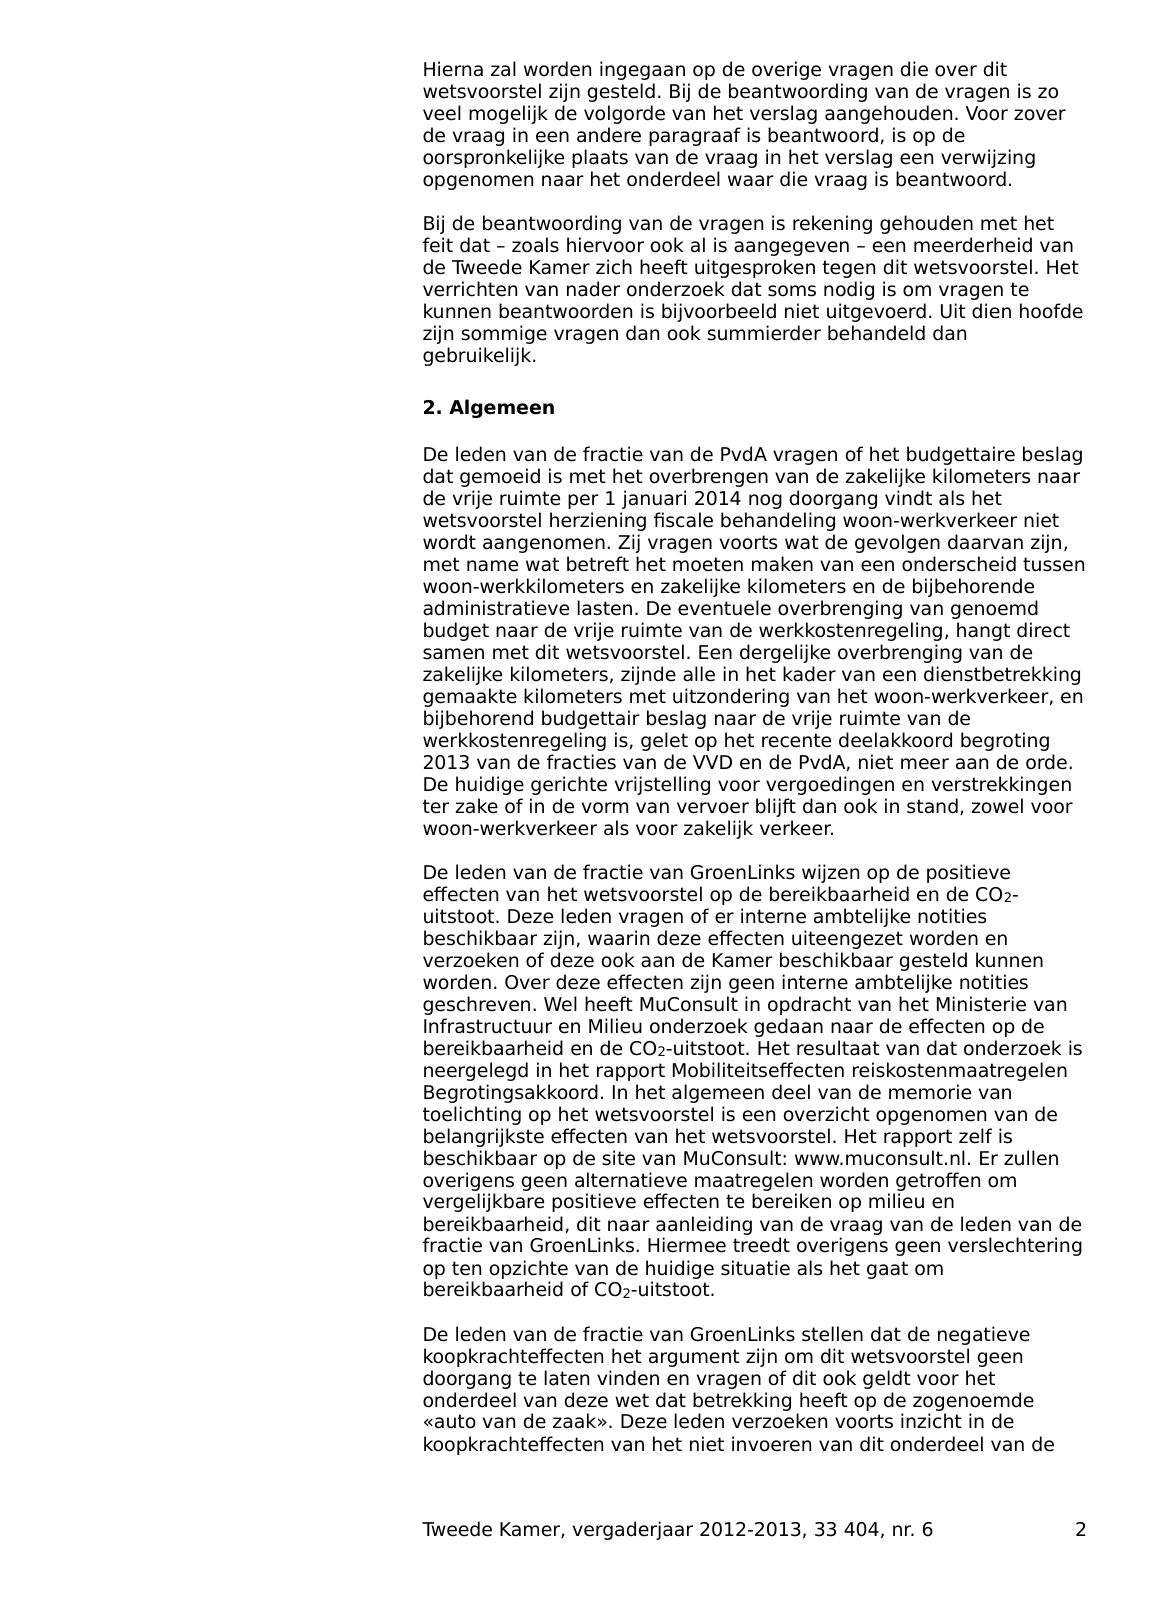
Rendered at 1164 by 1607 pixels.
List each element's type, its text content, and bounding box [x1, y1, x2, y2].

text De leden van de fractie van GroenLinks wijzen op de positieve effecten van het wetsvoorstel op de bereikbaarheid en de CO2-uitstoot. Deze leden vragen of er interne ambtelijke notities beschikbaar zijn, waarin deze effecten uiteengezet worden en verzoeken of deze ook aan de Kamer beschikbaar gesteld kunnen worden. Over deze effecten zijn geen interne ambtelijke notities geschreven. Wel heeft MuConsult in opdracht van het Ministerie van Infrastructuur en Milieu onderzoek gedaan naar de effecten op de bereikbaarheid en de CO2-uitstoot. Het resultaat van dat onderzoek is neergelegd in het rapport Mobiliteitseffecten reiskostenmaatregelen Begrotingsakkoord. In het algemeen deel van de memorie van toelichting op het wetsvoorstel is een overzicht opgenomen van de belangrijkste effecten van het wetsvoorstel. Het rapport zelf is beschikbaar op de site van MuConsult: www.muconsult.nl. Er zullen overigens geen alternatieve maatregelen worden getroffen om vergelijkbare positieve effecten te bereiken op milieu en bereikbaarheid, dit naar aanleiding van de vraag van de leden van de fractie van GroenLinks. Hiermee treedt overigens geen verslechtering op ten opzichte van de huidige situatie als het gaat om bereikbaarheid of CO2-uitstoot. [422, 862, 1087, 1301]
text Hierna zal worden ingegaan op de overige vragen die over dit wetsvoorstel zijn gesteld. Bij de beantwoording van de vragen is zo veel mogelijk de volgorde van het verslag aangehouden. Voor zover de vraag in een andere paragraaf is beantwoord, is op de oorspronkelijke plaats van de vraag in het verslag een verwijzing opgenomen naar het onderdeel waar die vraag is beantwoord. [422, 59, 1087, 191]
text De leden van de fractie van GroenLinks stellen dat de negatieve koopkrachteffecten het argument zijn om dit wetsvoorstel geen doorgang te laten vinden en vragen of dit ook geldt voor het onderdeel van deze wet dat betrekking heeft op de zogenoemde «auto van de zaak». Deze leden verzoeken voorts inzicht in de koopkrachteffecten van het niet invoeren van dit onderdeel van de [422, 1323, 1087, 1455]
text De leden van de fractie van de PvdA vragen of het budgettaire beslag dat gemoeid is met het overbrengen van de zakelijke kilometers naar de vrije ruimte per 1 januari 2014 nog doorgang vindt als het wetsvoorstel herziening fiscale behandeling woon-werkverkeer niet wordt aangenomen. Zij vragen voorts wat de gevolgen daarvan zijn, met name wat betreft het moeten maken van een onderscheid tussen woon-werkkilometers en zakelijke kilometers en de bijbehorende administratieve lasten. De eventuele overbrenging van genoemd budget naar de vrije ruimte van de werkkostenregeling, hangt direct samen met dit wetsvoorstel. Een dergelijke overbrenging van de zakelijke kilometers, zijnde alle in het kader van een dienstbetrekking gemaakte kilometers met uitzondering van het woon-werkverkeer, en bijbehorend budgettair beslag naar de vrije ruimte van de werkkostenregeling is, gelet op het recente deelakkoord begroting 2013 van de fracties van de VVD en de PvdA, niet meer aan de orde. De huidige gerichte vrijstelling voor vergoedingen en verstrekkingen ter zake of in de vorm van vervoer blijft dan ook in stand, zowel voor woon-werkverkeer als voor zakelijk verkeer. [422, 444, 1087, 839]
text Bij de beantwoording van de vragen is rekening gehouden met het feit dat – zoals hiervoor ook al is aangegeven – een meerderheid van de Tweede Kamer zich heeft uitgesproken tegen dit wetsvoorstel. Het verrichten van nader onderzoek dat soms nodig is om vragen te kunnen beantwoorden is bijvoorbeeld niet uitgevoerd. Uit dien hoofde zijn sommige vragen dan ook summierder behandeld dan gebruikelijk. [422, 213, 1087, 367]
subtitle 2. Algemeen [422, 397, 1087, 419]
